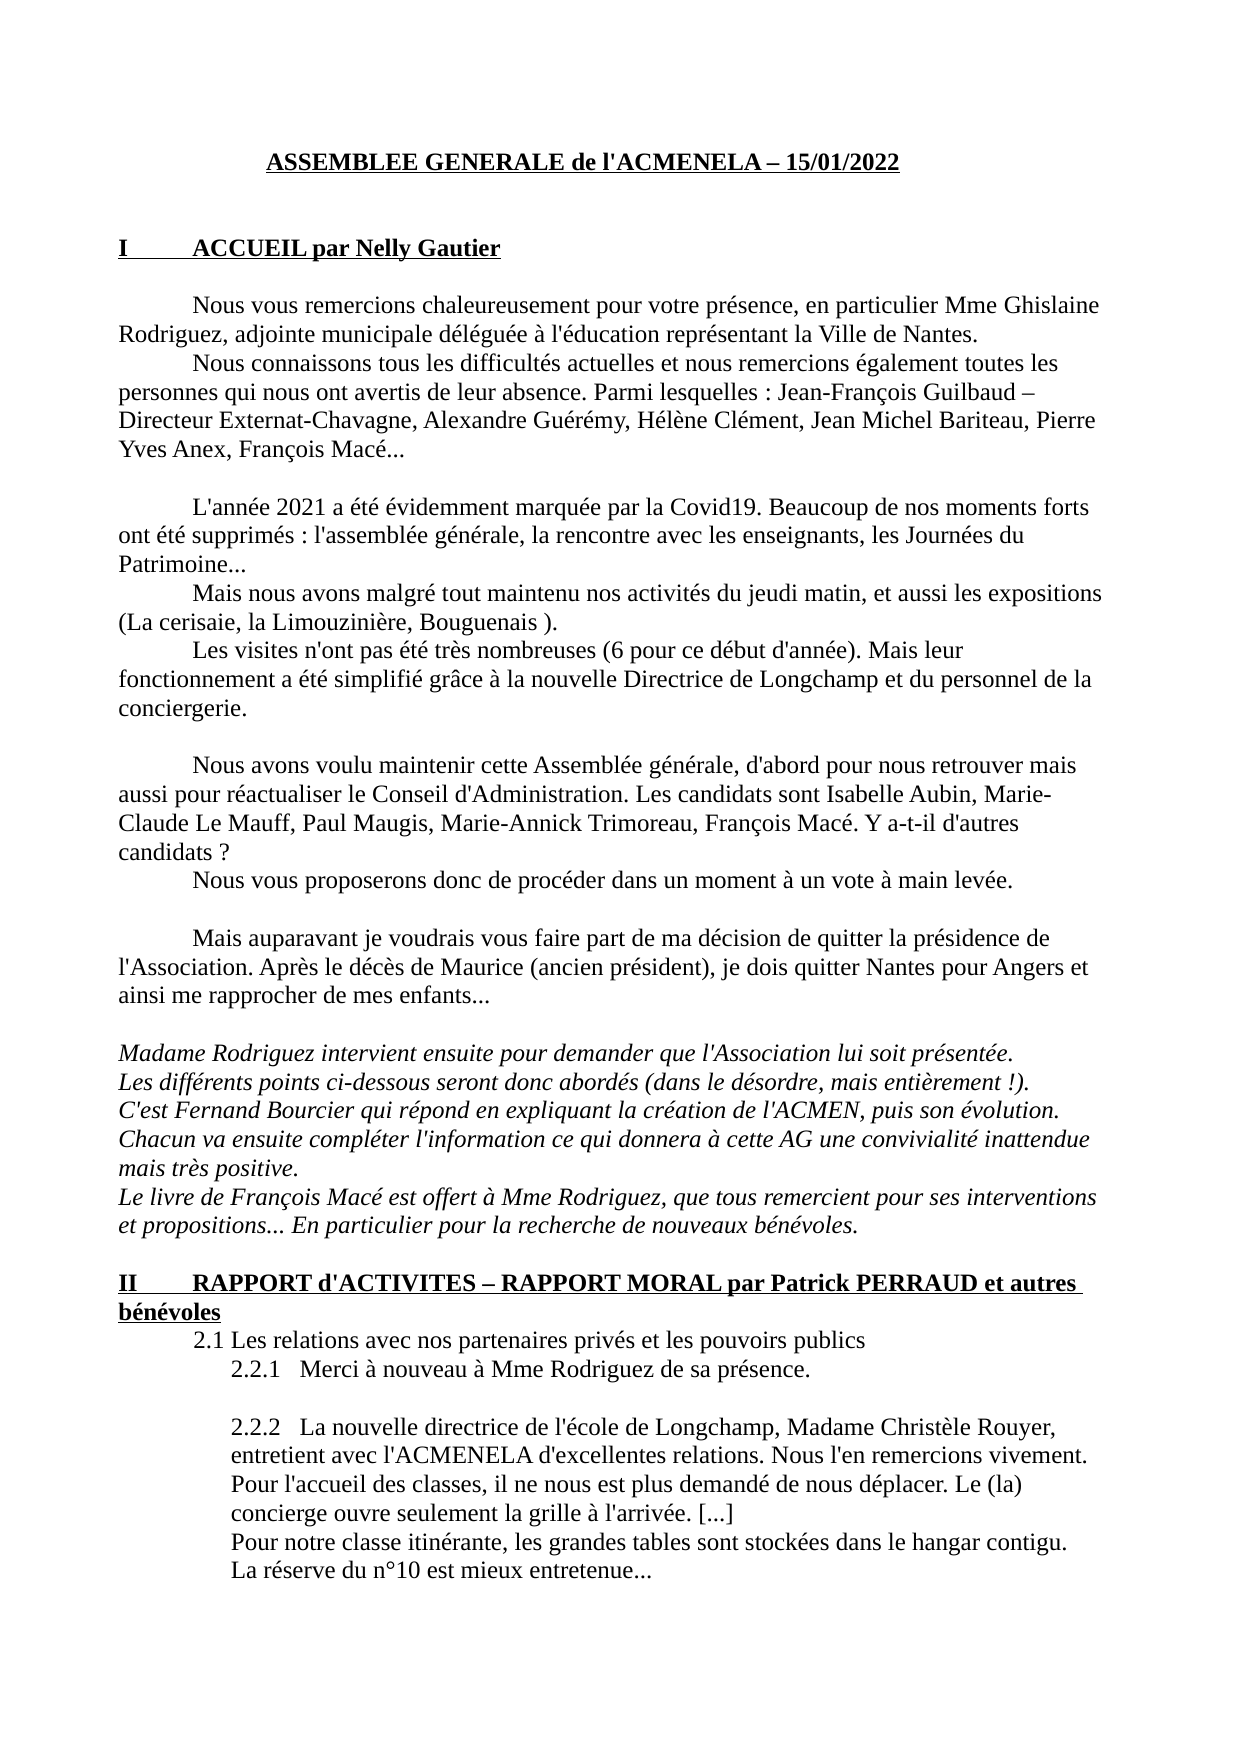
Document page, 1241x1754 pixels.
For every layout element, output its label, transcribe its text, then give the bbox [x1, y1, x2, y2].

list Pour notre classe itinérante, les grandes tables sont stockées dans le hangar contigu. [193, 1527, 1122, 1556]
text Les différents points ci-dessous seront donc abordés (dans le désordre, mais entièrement !). [118, 1067, 1122, 1096]
list 2.2.2 La nouvelle directrice de l'école de Longchamp, Madame Christèle Rouyer, entretient avec l'ACMENELA d'excellentes relations. Nous l'en remercions vivement. [193, 1412, 1122, 1469]
text Mais nous avons malgré tout maintenu nos activités du jeudi matin, et aussi les expositions (La cerisaie, la Limouzinière, Bouguenais ). [118, 578, 1122, 636]
text Les visites n'ont pas été très nombreuses (6 pour ce début d'année). Mais leur fonctionnement a été simplifié grâce à la nouvelle Directrice de Longchamp et du personnel de la conciergerie. [118, 636, 1122, 722]
text C'est Fernand Bourcier qui répond en expliquant la création de l'ACMEN, puis son évolution. [118, 1096, 1122, 1124]
text Madame Rodriguez intervient ensuite pour demander que l'Association lui soit présentée. [118, 1038, 1122, 1067]
text Mais auparavant je voudrais vous faire part de ma décision de quitter la présidence de l'Association. Après le décès de Maurice (ancien président), je dois quitter Nantes pour Angers et ainsi me rapprocher de mes enfants... [118, 923, 1122, 1009]
list Les relations avec nos partenaires privés et les pouvoirs publics [193, 1326, 1122, 1354]
list La réserve du n°10 est mieux entretenue... [193, 1556, 1122, 1584]
list 2.2.1 Merci à nouveau à Mme Rodriguez de sa présence. [193, 1354, 1122, 1383]
text Nous avons voulu maintenir cette Assemblée générale, d'abord pour nous retrouver mais aussi pour réactualiser le Conseil d'Administration. Les candidats sont Isabelle Aubin, Marie-Claude Le Mauff, Paul Maugis, Marie-Annick Trimoreau, François Macé. Y a-t-il d'autres candidats ? [118, 751, 1122, 866]
text Nous vous proposerons donc de procéder dans un moment à un vote à main levée. [118, 866, 1122, 894]
text Nous connaissons tous les difficultés actuelles et nous remercions également toutes les personnes qui nous ont avertis de leur absence. Parmi lesquelles : Jean-François Guilbaud –Directeur Externat-Chavagne, Alexandre Guérémy, Hélène Clément, Jean Michel Bariteau, Pierre Yves Anex, François Macé... [118, 348, 1122, 463]
text L'année 2021 a été évidemment marquée par la Covid19. Beaucoup de nos moments forts ont été supprimés : l'assemblée générale, la rencontre avec les enseignants, les Journées du Patrimoine... [118, 492, 1122, 578]
text Nous vous remercions chaleureusement pour votre présence, en particulier Mme Ghislaine Rodriguez, adjointe municipale déléguée à l'éducation représentant la Ville de Nantes. [118, 291, 1122, 348]
text Chacun va ensuite compléter l'information ce qui donnera à cette AG une convivialité inattendue mais très positive. [118, 1124, 1122, 1182]
list Pour l'accueil des classes, il ne nous est plus demandé de nous déplacer. Le (la) concierge ouvre seulement la grille à l'arrivée. [...] [193, 1469, 1122, 1527]
text Le livre de François Macé est offert à Mme Rodriguez, que tous remercient pour ses interventions et propositions... En particulier pour la recherche de nouveaux bénévoles. [118, 1182, 1122, 1239]
text II RAPPORT d'ACTIVITES – RAPPORT MORAL par Patrick PERRAUD et autres bénévoles [118, 1268, 1122, 1326]
text ASSEMBLEE GENERALE de l'ACMENELA – 15/01/2022 [118, 147, 1122, 176]
text I ACCUEIL par Nelly Gautier [118, 233, 1122, 262]
